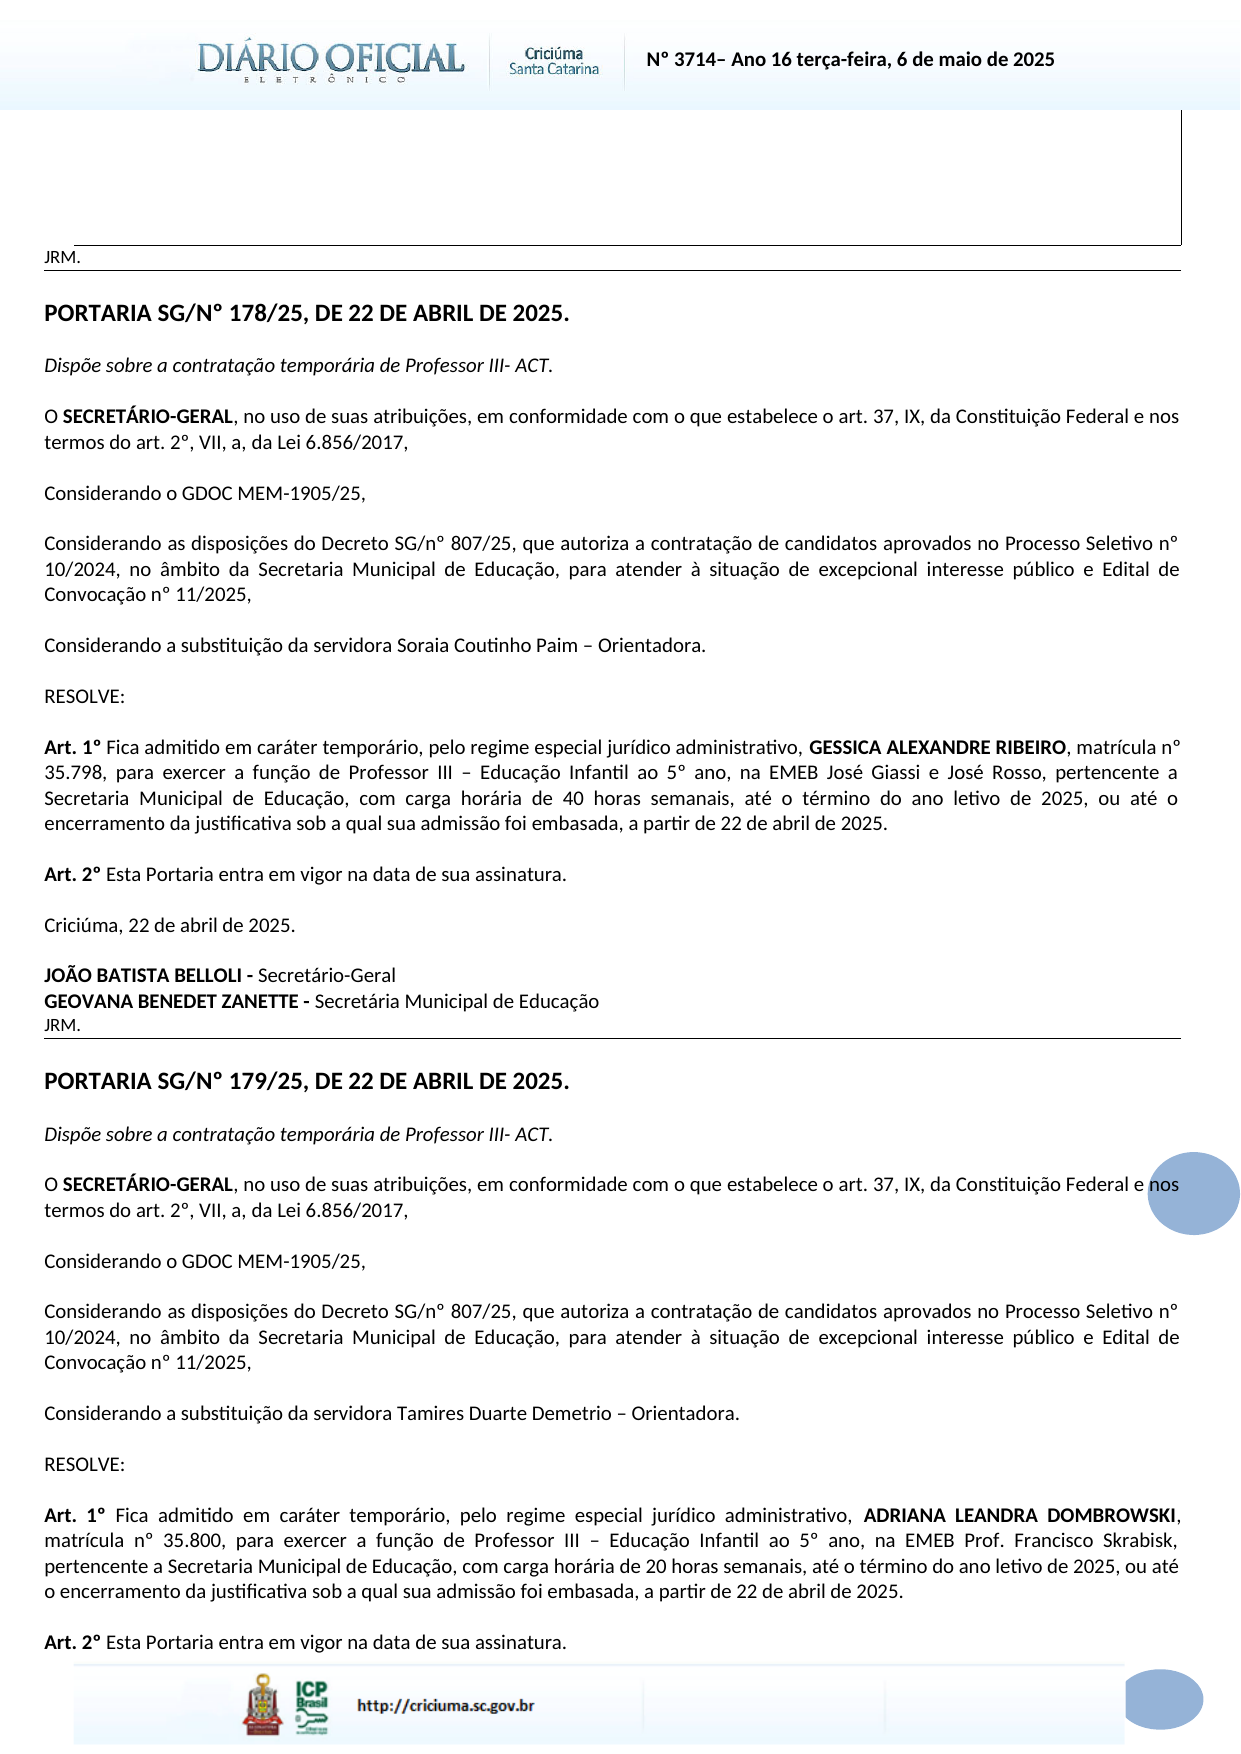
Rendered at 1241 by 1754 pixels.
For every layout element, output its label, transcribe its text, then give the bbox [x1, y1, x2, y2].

text JRM. [44, 1013, 1181, 1038]
text Dispõe sobre a contratação temporária de Professor III- ACT. [44, 353, 1181, 378]
text JOÃO BATISTA BELLOLI - Secretário-Geral [44, 963, 1181, 988]
text Criciúma, 22 de abril de 2025. [44, 912, 1181, 937]
text Considerando a substituição da servidora Tamires Duarte Demetrio – Orientadora. [44, 1400, 1181, 1426]
text Considerando o GDOC MEM-1905/25, [44, 480, 1181, 505]
text Art. 2º Esta Portaria entra em vigor na data de sua assinatura. [44, 1629, 1181, 1654]
text Art. 1º Fica admitido em caráter temporário, pelo regime especial jurídico administrativo, ADRIANA LEANDRA DOMBROWSKI, matrícula nº 35.800, para exercer a função de Professor III – Educação Infantil ao 5º ano, na EMEB Prof. Francisco Skrabisk, pertencente a Secretaria Municipal de Educação, com carga horária de 20 horas semanais, até o término do ano letivo de 2025, ou até o encerramento da justificativa sob a qual sua admissão foi embasada, a partir de 22 de abril de 2025. [44, 1502, 1181, 1604]
text GEOVANA BENEDET ZANETTE - Secretária Municipal de Educação [44, 988, 1181, 1013]
text Considerando o GDOC MEM-1905/25, [44, 1248, 1181, 1273]
text Dispõe sobre a contratação temporária de Professor III- ACT. [44, 1121, 1181, 1146]
text PORTARIA SG/Nº 179/25, DE 22 DE ABRIL DE 2025. [44, 1065, 1181, 1095]
text O SECRETÁRIO-GERAL, no uso de suas atribuições, em conformidade com o que estabelece o art. 37, IX, da Constituição Federal e nos termos do art. 2º, VII, a, da Lei 6.856/2017, [44, 403, 1181, 454]
text RESOLVE: [44, 683, 1181, 708]
text PORTARIA SG/Nº 178/25, DE 22 DE ABRIL DE 2025. [44, 297, 1181, 327]
text Considerando a substituição da servidora Soraia Coutinho Paim – Orientadora. [44, 632, 1181, 658]
text RESOLVE: [44, 1451, 1181, 1477]
text JRM. [44, 245, 1181, 270]
text Considerando as disposições do Decreto SG/nº 807/25, que autoriza a contratação de candidatos aprovados no Processo Seletivo nº 10/2024, no âmbito da Secretaria Municipal de Educação, para atender à situação de excepcional interesse público e Edital de Convocação nº 11/2025, [44, 531, 1181, 607]
text Art. 2º Esta Portaria entra em vigor na data de sua assinatura. [44, 861, 1181, 886]
text Considerando as disposições do Decreto SG/nº 807/25, que autoriza a contratação de candidatos aprovados no Processo Seletivo nº 10/2024, no âmbito da Secretaria Municipal de Educação, para atender à situação de excepcional interesse público e Edital de Convocação nº 11/2025, [44, 1299, 1181, 1375]
text O SECRETÁRIO-GERAL, no uso de suas atribuições, em conformidade com o que estabelece o art. 37, IX, da Constituição Federal e nos termos do art. 2º, VII, a, da Lei 6.856/2017, [44, 1172, 1159, 1222]
text Art. 1º Fica admitido em caráter temporário, pelo regime especial jurídico administrativo, GESSICA ALEXANDRE RIBEIRO, matrícula nº 35.798, para exercer a função de Professor III – Educação Infantil ao 5º ano, na EMEB José Giassi e José Rosso, pertencente a Secretaria Municipal de Educação, com carga horária de 40 horas semanais, até o término do ano letivo de 2025, ou até o encerramento da justificativa sob a qual sua admissão foi embasada, a partir de 22 de abril de 2025. [44, 734, 1181, 836]
